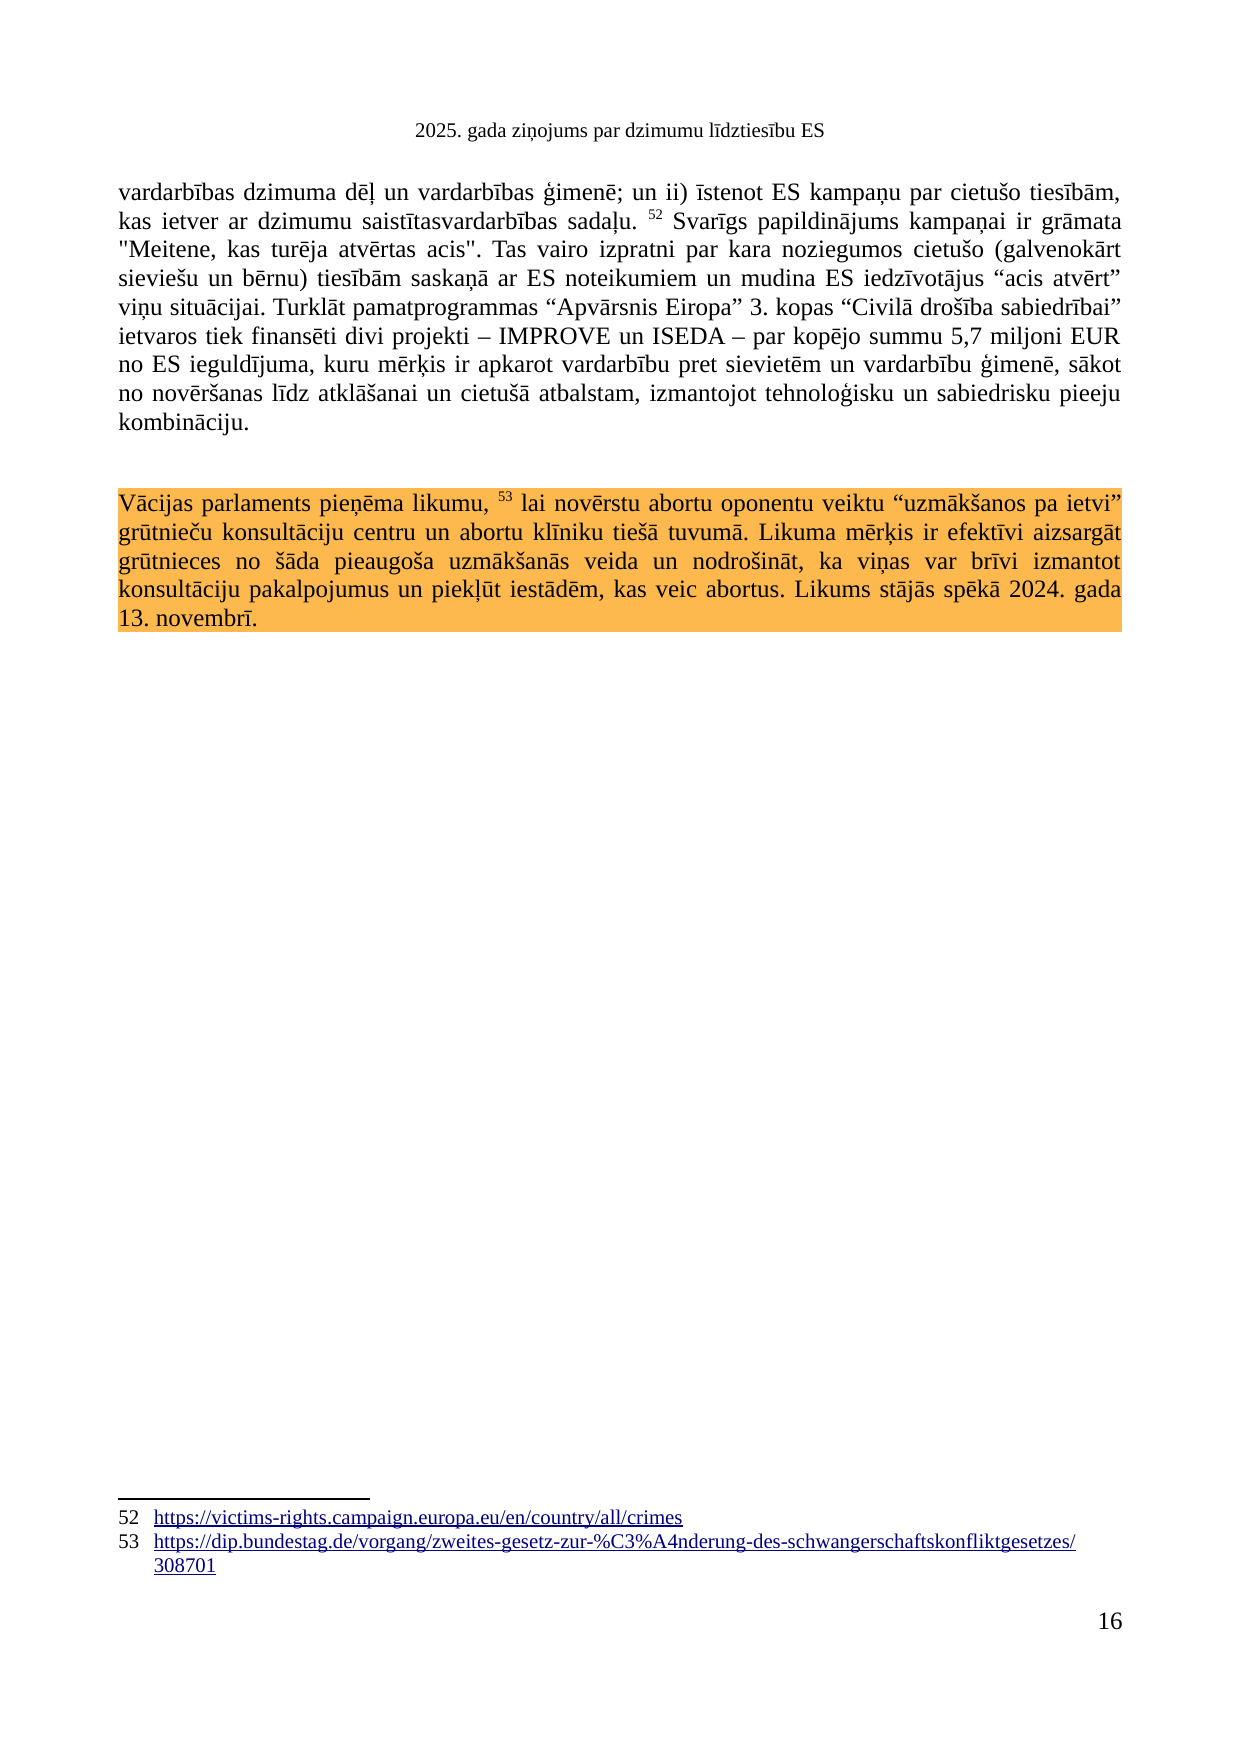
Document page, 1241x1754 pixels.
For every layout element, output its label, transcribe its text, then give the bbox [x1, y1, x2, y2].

text https://victims-rights.campaign.europa.eu/en/country/all/crimes [118, 1505, 1122, 1529]
text Vācijas parlaments pieņēma likumu, lai novērstu abortu oponentu veiktu “uzmākšanos pa ietvi” grūtnieču konsultāciju centru un abortu klīniku tiešā tuvumā. Likuma mērķis ir efektīvi aizsargāt grūtnieces no šāda pieaugoša uzmākšanās veida un nodrošināt, ka viņas var brīvi izmantot konsultāciju pakalpojumus un piekļūt iestādēm, kas veic abortus. Likums stājās spēkā 2024. gada 13. novembrī. [118, 488, 1122, 632]
text vardarbības dzimuma dēļ un vardarbības ģimenē; un ii) īstenot ES kampaņu par cietušo tiesībām, kas ietver ar dzimumu saistītasvardarbības sadaļu. Svarīgs papildinājums kampaņai ir grāmata "Meitene, kas turēja atvērtas acis". Tas vairo izpratni par kara noziegumos cietušo (galvenokārt sieviešu un bērnu) tiesībām saskaņā ar ES noteikumiem un mudina ES iedzīvotājus “acis atvērt” viņu situācijai. Turklāt pamatprogrammas “Apvārsnis Eiropa” 3. kopas “Civilā drošība sabiedrībai” ietvaros tiek finansēti divi projekti – IMPROVE un ISEDA – par kopējo summu 5,7 miljoni EUR no ES ieguldījuma, kuru mērķis ir apkarot vardarbību pret sievietēm un vardarbību ģimenē, sākot no novēršanas līdz atklāšanai un cietušā atbalstam, izmantojot tehnoloģisku un sabiedrisku pieeju kombināciju. [118, 177, 1122, 436]
text https://dip.bundestag.de/vorgang/zweites-gesetz-zur-%C3%A4nderung-des-schwangerschaftskonfliktgesetzes/308701 [118, 1529, 1122, 1577]
